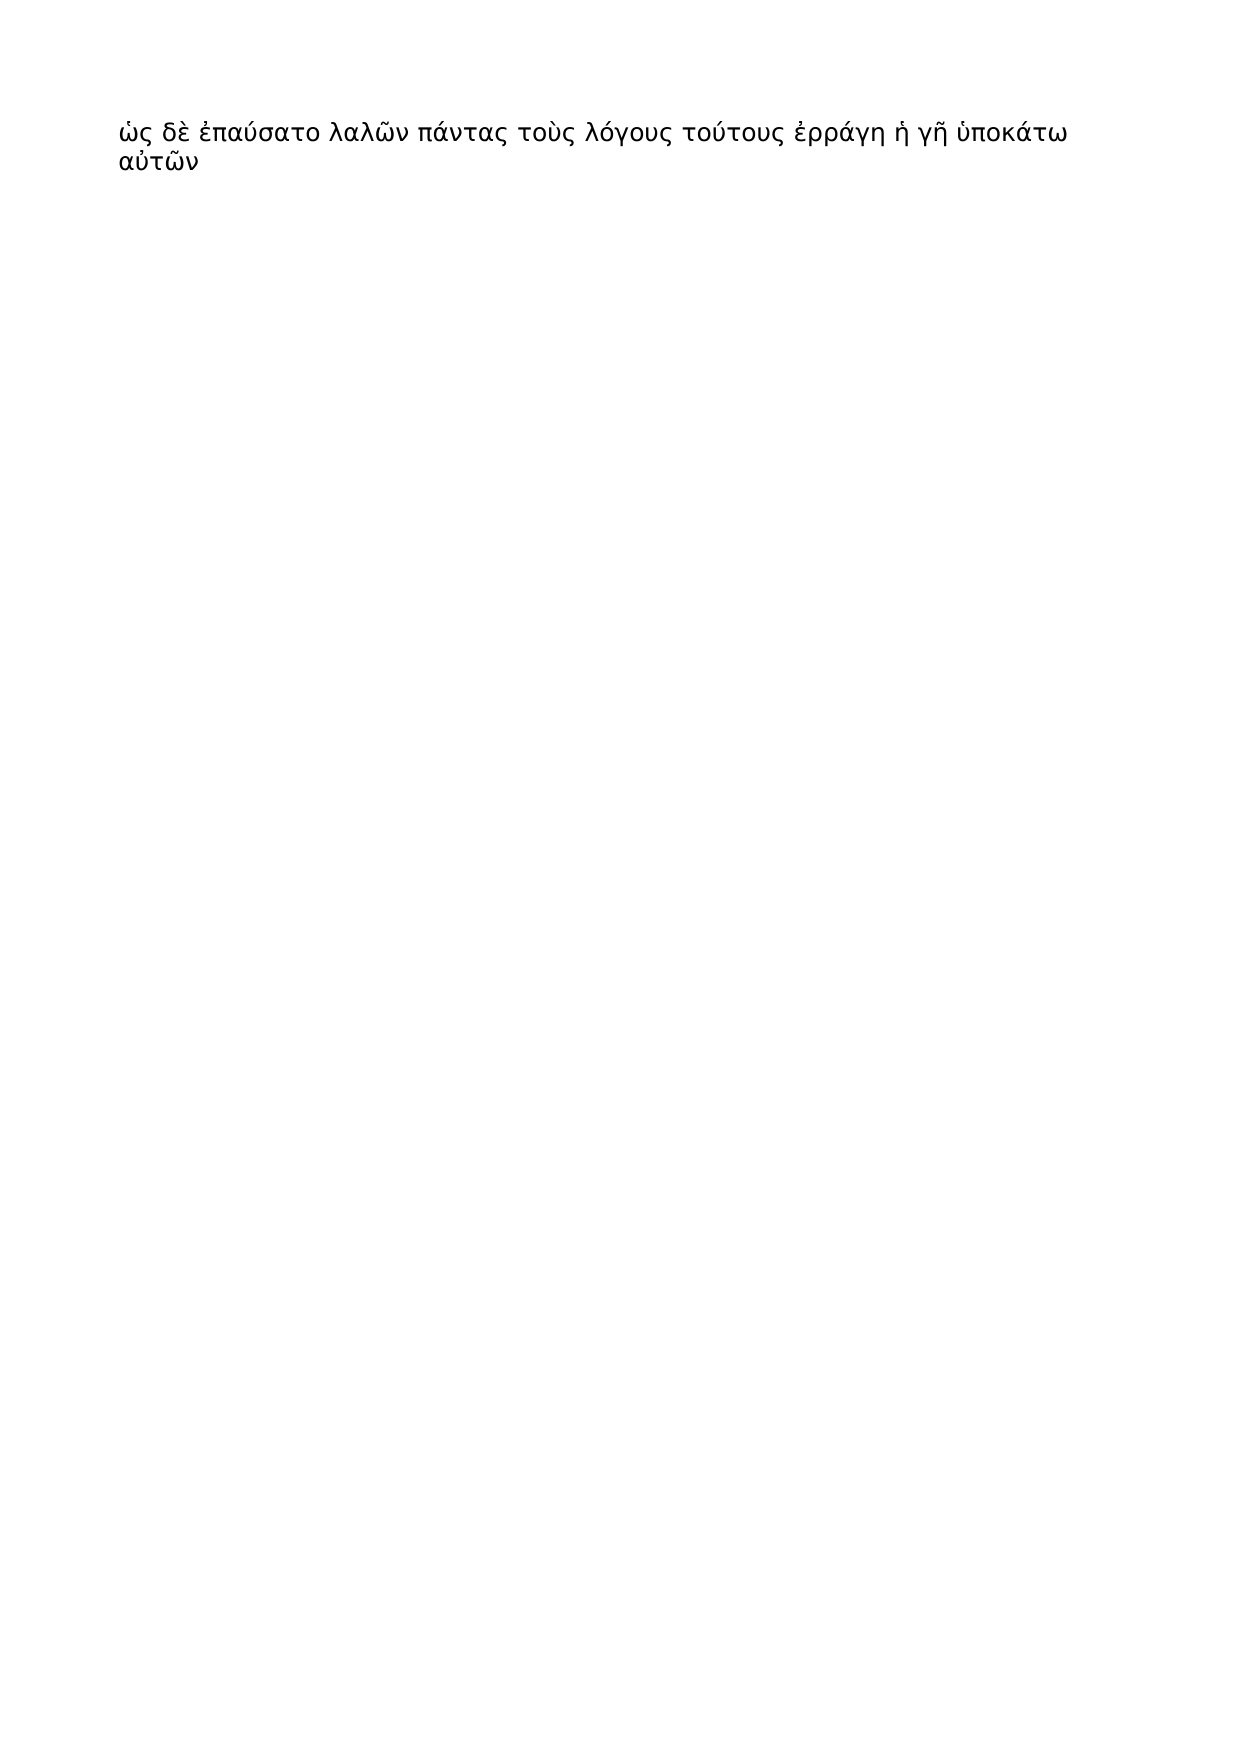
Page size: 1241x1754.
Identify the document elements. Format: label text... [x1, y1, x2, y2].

text ὡς δὲ ἐπαύσατο λαλῶν πάντας τοὺς λόγους τούτους ἐρράγη ἡ γῆ ὑποκάτω αὐτῶν [118, 118, 1122, 176]
